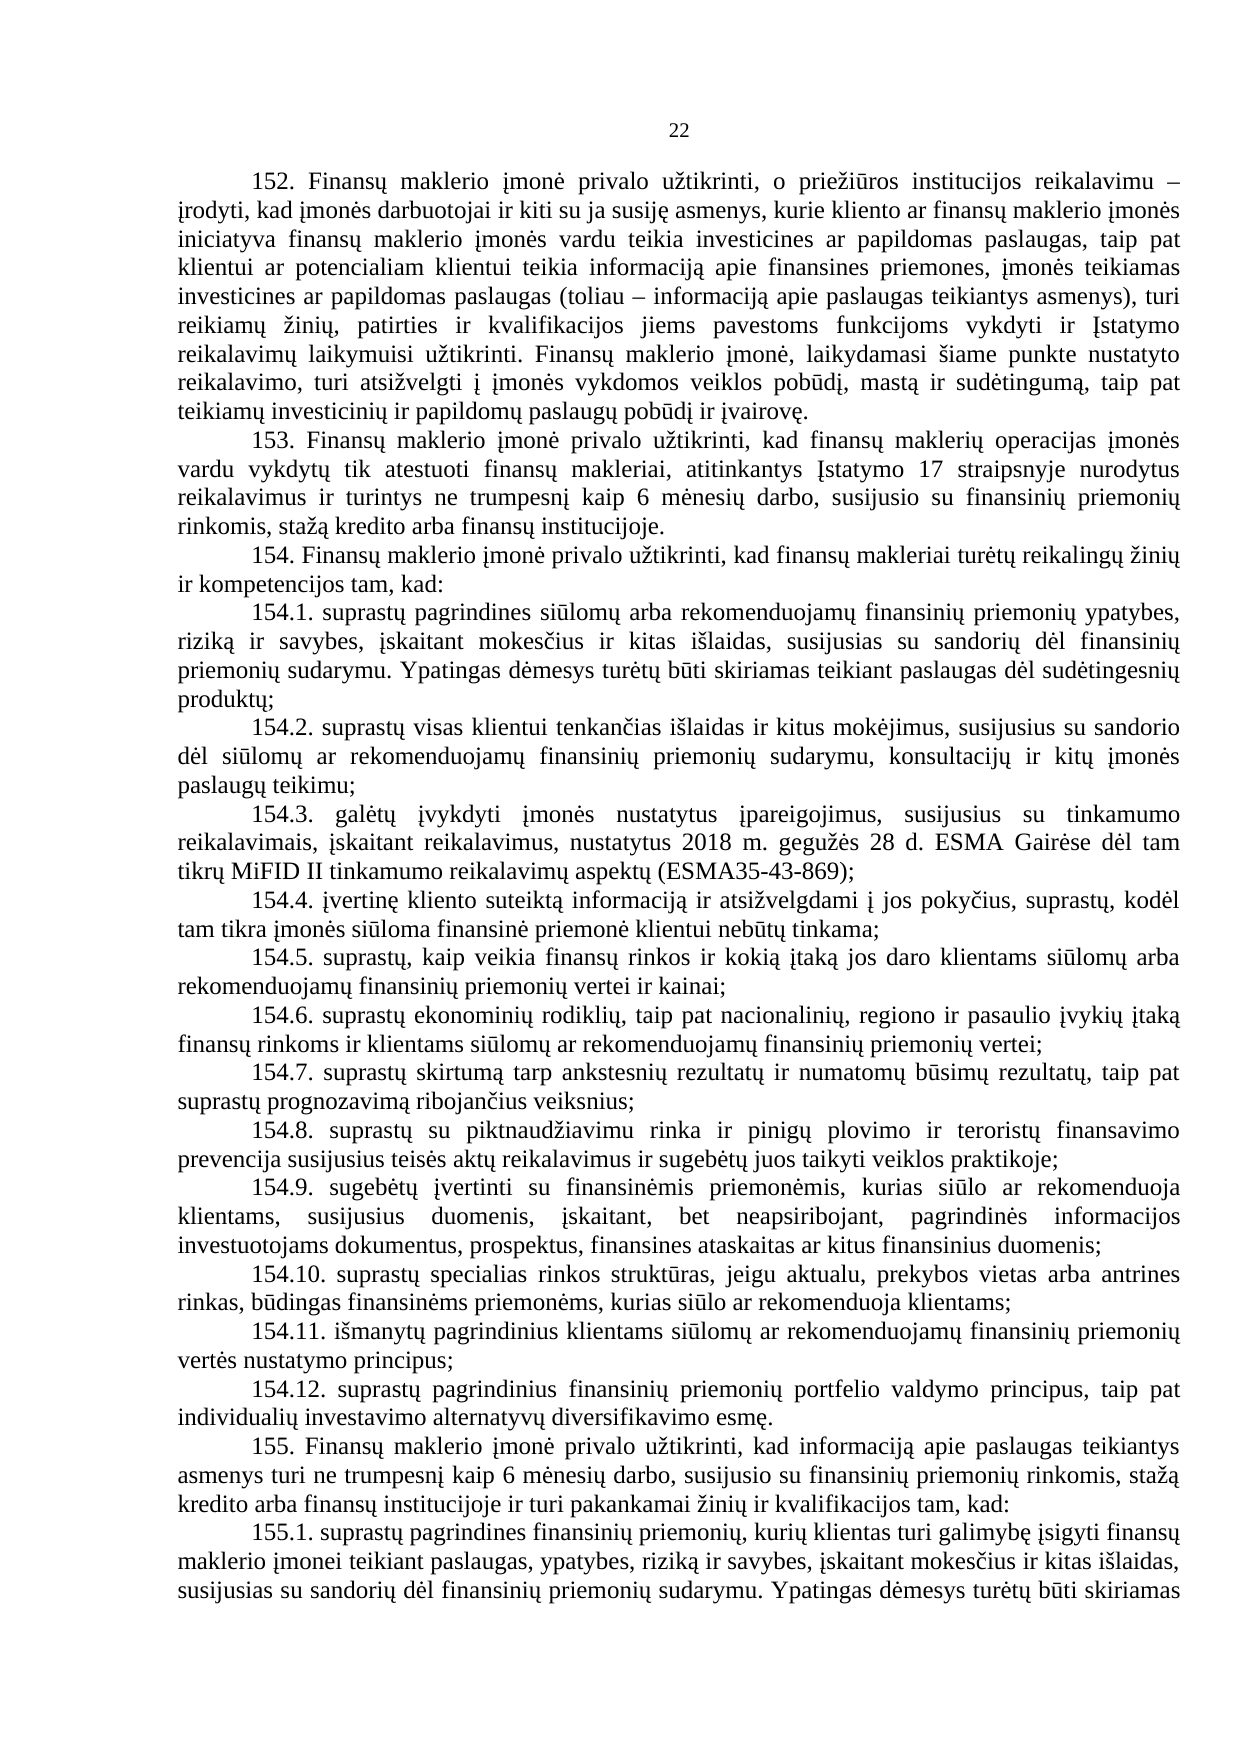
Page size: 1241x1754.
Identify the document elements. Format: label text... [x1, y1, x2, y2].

text 152. Finansų maklerio įmonė privalo užtikrinti, o priežiūros institucijos reikalavimu – įrodyti, kad įmonės darbuotojai ir kiti su ja susiję asmenys, kurie kliento ar finansų maklerio įmonės iniciatyva finansų maklerio įmonės vardu teikia investicines ar papildomas paslaugas, taip pat klientui ar potencialiam klientui teikia informaciją apie finansines priemones, įmonės teikiamas investicines ar papildomas paslaugas (toliau – informaciją apie paslaugas teikiantys asmenys), turi reikiamų žinių, patirties ir kvalifikacijos jiems pavestoms funkcijoms vykdyti ir Įstatymo reikalavimų laikymuisi užtikrinti. Finansų maklerio įmonė, laikydamasi šiame punkte nustatyto reikalavimo, turi atsižvelgti į įmonės vykdomos veiklos pobūdį, mastą ir sudėtingumą, taip pat teikiamų investicinių ir papildomų paslaugų pobūdį ir įvairovę. [177, 166, 1181, 425]
text 154.3. galėtų įvykdyti įmonės nustatytus įpareigojimus, susijusius su tinkamumo reikalavimais, įskaitant reikalavimus, nustatytus 2018 m. gegužės 28 d. ESMA Gairėse dėl tam tikrų MiFID II tinkamumo reikalavimų aspektų (ESMA35-43-869); [177, 799, 1181, 885]
text 154.12. suprastų pagrindinius finansinių priemonių portfelio valdymo principus, taip pat individualių investavimo alternatyvų diversifikavimo esmę. [177, 1374, 1181, 1431]
text 154. Finansų maklerio įmonė privalo užtikrinti, kad finansų makleriai turėtų reikalingų žinių ir kompetencijos tam, kad: [177, 540, 1181, 597]
text 154.8. suprastų su piktnaudžiavimu rinka ir pinigų plovimo ir teroristų finansavimo prevencija susijusius teisės aktų reikalavimus ir sugebėtų juos taikyti veiklos praktikoje; [177, 1115, 1181, 1172]
text 154.2. suprastų visas klientui tenkančias išlaidas ir kitus mokėjimus, susijusius su sandorio dėl siūlomų ar rekomenduojamų finansinių priemonių sudarymu, konsultacijų ir kitų įmonės paslaugų teikimu; [177, 712, 1181, 799]
text 154.9. sugebėtų įvertinti su finansinėmis priemonėmis, kurias siūlo ar rekomenduoja klientams, susijusius duomenis, įskaitant, bet neapsiribojant, pagrindinės informacijos investuotojams dokumentus, prospektus, finansines ataskaitas ar kitus finansinius duomenis; [177, 1172, 1181, 1259]
text 154.1. suprastų pagrindines siūlomų arba rekomenduojamų finansinių priemonių ypatybes, riziką ir savybes, įskaitant mokesčius ir kitas išlaidas, susijusias su sandorių dėl finansinių priemonių sudarymu. Ypatingas dėmesys turėtų būti skiriamas teikiant paslaugas dėl sudėtingesnių produktų; [177, 597, 1181, 712]
text 155. Finansų maklerio įmonė privalo užtikrinti, kad informaciją apie paslaugas teikiantys asmenys turi ne trumpesnį kaip 6 mėnesių darbo, susijusio su finansinių priemonių rinkomis, stažą kredito arba finansų institucijoje ir turi pakankamai žinių ir kvalifikacijos tam, kad: [177, 1431, 1181, 1517]
text 154.11. išmanytų pagrindinius klientams siūlomų ar rekomenduojamų finansinių priemonių vertės nustatymo principus; [177, 1316, 1181, 1374]
text 155.1. suprastų pagrindines finansinių priemonių, kurių klientas turi galimybę įsigyti finansų maklerio įmonei teikiant paslaugas, ypatybes, riziką ir savybes, įskaitant mokesčius ir kitas išlaidas, susijusias su sandorių dėl finansinių priemonių sudarymu. Ypatingas dėmesys turėtų būti skiriamas [177, 1517, 1181, 1604]
text 154.7. suprastų skirtumą tarp ankstesnių rezultatų ir numatomų būsimų rezultatų, taip pat suprastų prognozavimą ribojančius veiksnius; [177, 1057, 1181, 1115]
text 154.5. suprastų, kaip veikia finansų rinkos ir kokią įtaką jos daro klientams siūlomų arba rekomenduojamų finansinių priemonių vertei ir kainai; [177, 942, 1181, 1000]
text 154.6. suprastų ekonominių rodiklių, taip pat nacionalinių, regiono ir pasaulio įvykių įtaką finansų rinkoms ir klientams siūlomų ar rekomenduojamų finansinių priemonių vertei; [177, 1000, 1181, 1057]
text 153. Finansų maklerio įmonė privalo užtikrinti, kad finansų maklerių operacijas įmonės vardu vykdytų tik atestuoti finansų makleriai, atitinkantys Įstatymo 17 straipsnyje nurodytus reikalavimus ir turintys ne trumpesnį kaip 6 mėnesių darbo, susijusio su finansinių priemonių rinkomis, stažą kredito arba finansų institucijoje. [177, 425, 1181, 540]
text 154.10. suprastų specialias rinkos struktūras, jeigu aktualu, prekybos vietas arba antrines rinkas, būdingas finansinėms priemonėms, kurias siūlo ar rekomenduoja klientams; [177, 1259, 1181, 1316]
text 154.4. įvertinę kliento suteiktą informaciją ir atsižvelgdami į jos pokyčius, suprastų, kodėl tam tikra įmonės siūloma finansinė priemonė klientui nebūtų tinkama; [177, 885, 1181, 942]
